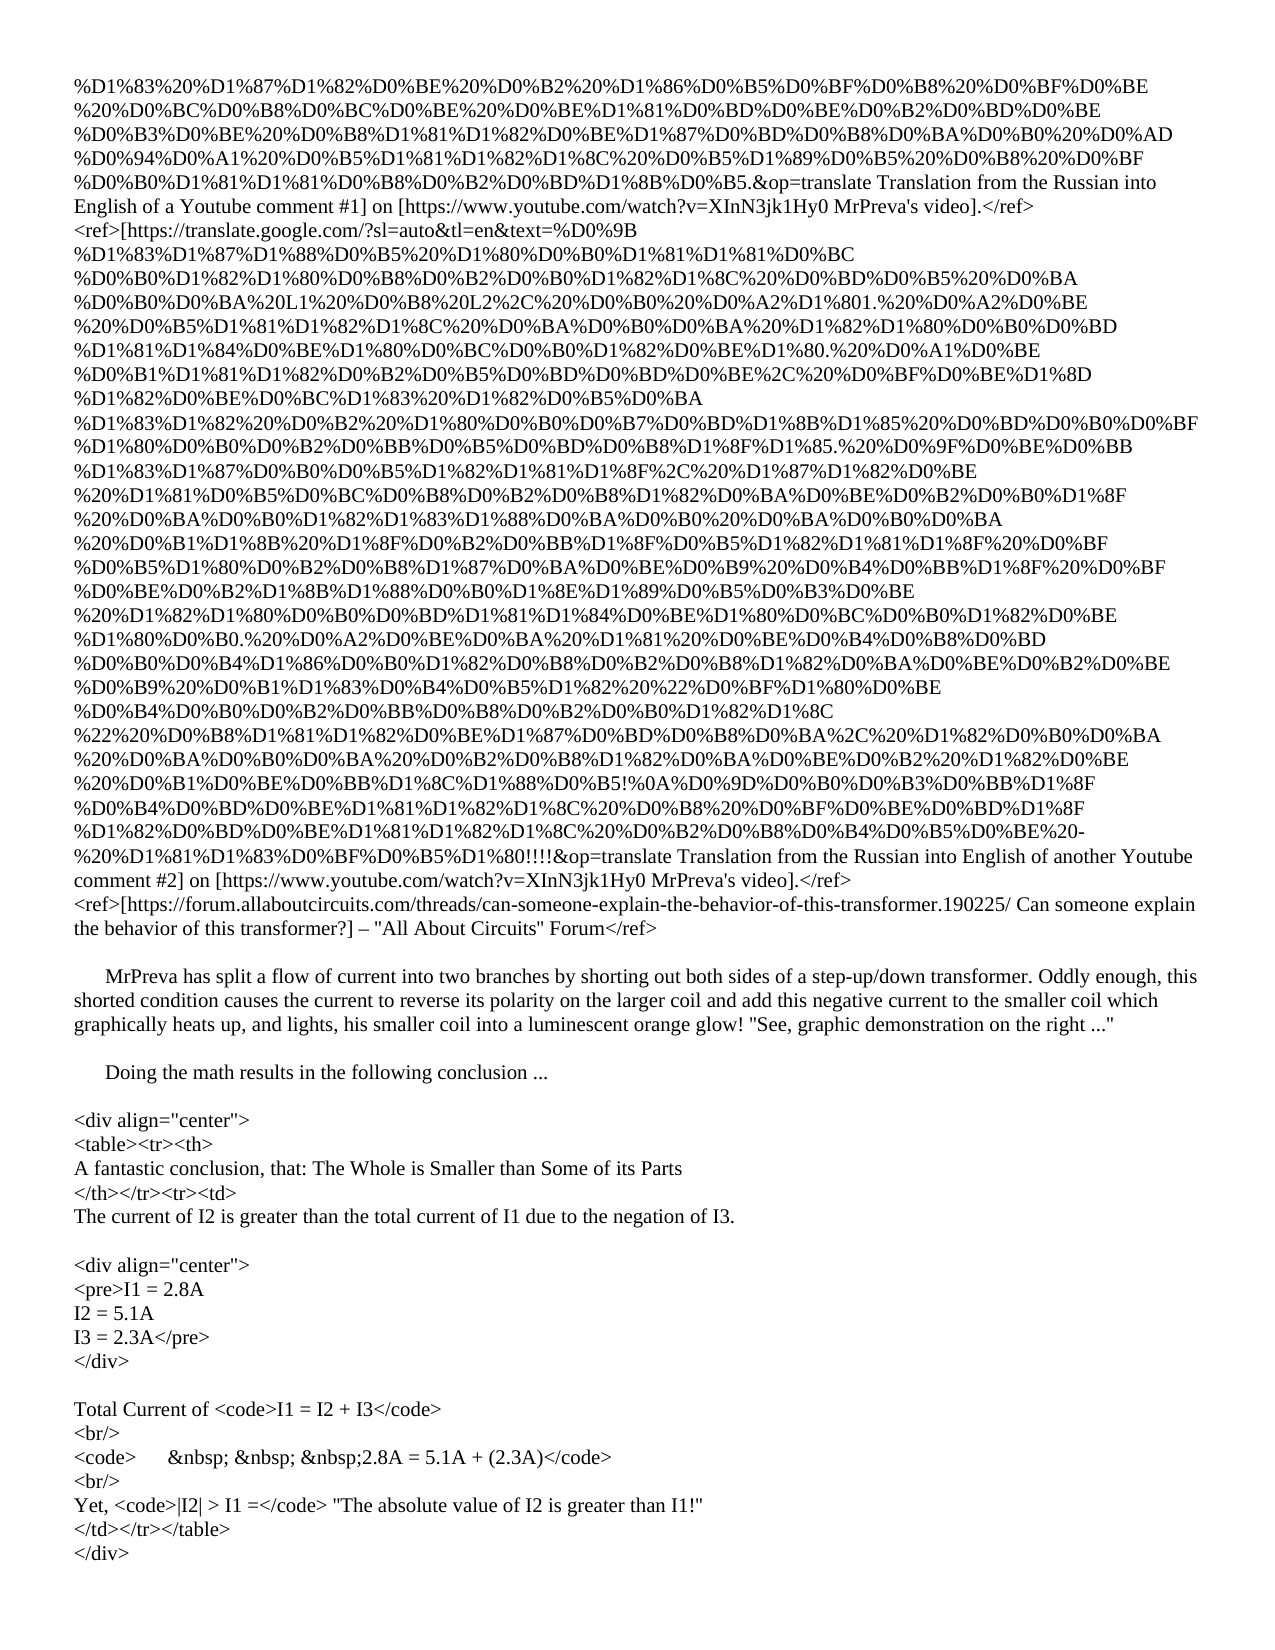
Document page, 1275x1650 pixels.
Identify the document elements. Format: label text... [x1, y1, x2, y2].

text The current of I2 is greater than the total current of I1 due to the negation of I3. [73, 1204, 1201, 1228]
text <br/> [73, 1421, 1201, 1445]
text Total Current of <code>I1 = I2 + I3</code> [73, 1397, 1201, 1421]
text <br/> [73, 1469, 1201, 1493]
text </th></tr><tr><td> [73, 1180, 1201, 1204]
text I2 = 5.1A [73, 1301, 1201, 1325]
text MrPreva has split a flow of current into two branches by shorting out both sides of a step-up/down transformer. Oddly enough, this shorted condition causes the current to reverse its polarity on the larger coil and add this negative current to the smaller coil which graphically heats up, and lights, his smaller coil into a luminescent orange glow! ''See, graphic demonstration on the right ...'' [73, 964, 1201, 1036]
text </div> [73, 1541, 1201, 1565]
text %D1%83%20%D1%87%D1%82%D0%BE%20%D0%B2%20%D1%86%D0%B5%D0%BF%D0%B8%20%D0%BF%D0%BE%20%D0%BC%D0%B8%D0%BC%D0%BE%20%D0%BE%D1%81%D0%BD%D0%BE%D0%B2%D0%BD%D0%BE%D0%B3%D0%BE%20%D0%B8%D1%81%D1%82%D0%BE%D1%87%D0%BD%D0%B8%D0%BA%D0%B0%20%D0%AD%D0%94%D0%A1%20%D0%B5%D1%81%D1%82%D1%8C%20%D0%B5%D1%89%D0%B5%20%D0%B8%20%D0%BF%D0%B0%D1%81%D1%81%D0%B8%D0%B2%D0%BD%D1%8B%D0%B5.&op=translate Translation from the Russian into English of a Youtube comment #1] on [https://www.youtube.com/watch?v=XInN3jk1Hy0 MrPreva's video].</ref> <ref>[https://translate.google.com/?sl=auto&tl=en&text=%D0%9B%D1%83%D1%87%D1%88%D0%B5%20%D1%80%D0%B0%D1%81%D1%81%D0%BC%D0%B0%D1%82%D1%80%D0%B8%D0%B2%D0%B0%D1%82%D1%8C%20%D0%BD%D0%B5%20%D0%BA%D0%B0%D0%BA%20L1%20%D0%B8%20L2%2C%20%D0%B0%20%D0%A2%D1%801.%20%D0%A2%D0%BE%20%D0%B5%D1%81%D1%82%D1%8C%20%D0%BA%D0%B0%D0%BA%20%D1%82%D1%80%D0%B0%D0%BD%D1%81%D1%84%D0%BE%D1%80%D0%BC%D0%B0%D1%82%D0%BE%D1%80.%20%D0%A1%D0%BE%D0%B1%D1%81%D1%82%D0%B2%D0%B5%D0%BD%D0%BD%D0%BE%2C%20%D0%BF%D0%BE%D1%8D%D1%82%D0%BE%D0%BC%D1%83%20%D1%82%D0%B5%D0%BA%D1%83%D1%82%20%D0%B2%20%D1%80%D0%B0%D0%B7%D0%BD%D1%8B%D1%85%20%D0%BD%D0%B0%D0%BF%D1%80%D0%B0%D0%B2%D0%BB%D0%B5%D0%BD%D0%B8%D1%8F%D1%85.%20%D0%9F%D0%BE%D0%BB%D1%83%D1%87%D0%B0%D0%B5%D1%82%D1%81%D1%8F%2C%20%D1%87%D1%82%D0%BE%20%D1%81%D0%B5%D0%BC%D0%B8%D0%B2%D0%B8%D1%82%D0%BA%D0%BE%D0%B2%D0%B0%D1%8F%20%D0%BA%D0%B0%D1%82%D1%83%D1%88%D0%BA%D0%B0%20%D0%BA%D0%B0%D0%BA%20%D0%B1%D1%8B%20%D1%8F%D0%B2%D0%BB%D1%8F%D0%B5%D1%82%D1%81%D1%8F%20%D0%BF%D0%B5%D1%80%D0%B2%D0%B8%D1%87%D0%BA%D0%BE%D0%B9%20%D0%B4%D0%BB%D1%8F%20%D0%BF%D0%BE%D0%B2%D1%8B%D1%88%D0%B0%D1%8E%D1%89%D0%B5%D0%B3%D0%BE%20%D1%82%D1%80%D0%B0%D0%BD%D1%81%D1%84%D0%BE%D1%80%D0%BC%D0%B0%D1%82%D0%BE%D1%80%D0%B0.%20%D0%A2%D0%BE%D0%BA%20%D1%81%20%D0%BE%D0%B4%D0%B8%D0%BD%D0%B0%D0%B4%D1%86%D0%B0%D1%82%D0%B8%D0%B2%D0%B8%D1%82%D0%BA%D0%BE%D0%B2%D0%BE%D0%B9%20%D0%B1%D1%83%D0%B4%D0%B5%D1%82%20%22%D0%BF%D1%80%D0%BE%D0%B4%D0%B0%D0%B2%D0%BB%D0%B8%D0%B2%D0%B0%D1%82%D1%8C%22%20%D0%B8%D1%81%D1%82%D0%BE%D1%87%D0%BD%D0%B8%D0%BA%2C%20%D1%82%D0%B0%D0%BA%20%D0%BA%D0%B0%D0%BA%20%D0%B2%D0%B8%D1%82%D0%BA%D0%BE%D0%B2%20%D1%82%D0%BE%20%D0%B1%D0%BE%D0%BB%D1%8C%D1%88%D0%B5!%0A%D0%9D%D0%B0%D0%B3%D0%BB%D1%8F%D0%B4%D0%BD%D0%BE%D1%81%D1%82%D1%8C%20%D0%B8%20%D0%BF%D0%BE%D0%BD%D1%8F%D1%82%D0%BD%D0%BE%D1%81%D1%82%D1%8C%20%D0%B2%D0%B8%D0%B4%D0%B5%D0%BE%20-%20%D1%81%D1%83%D0%BF%D0%B5%D1%80!!!!&op=translate Translation from the Russian into English of another Youtube comment #2] on [https://www.youtube.com/watch?v=XInN3jk1Hy0 MrPreva's video].</ref> <ref>[https://forum.allaboutcircuits.com/threads/can-someone-explain-the-behavior-of-this-transformer.190225/ Can someone explain the behavior of this transformer?] – ''All About Circuits'' Forum</ref> [73, 73, 1201, 940]
text <table><tr><th> [73, 1132, 1201, 1156]
text <code> &nbsp; &nbsp; &nbsp;2.8A = 5.1A + (2.3A)</code> [73, 1445, 1201, 1469]
text A fantastic conclusion, that: The Whole is Smaller than Some of its Parts [73, 1156, 1201, 1180]
text Yet, <code>|I2| > I1 =</code> ''The absolute value of I2 is greater than I1!'' [73, 1493, 1201, 1517]
text <pre>I1 = 2.8A [73, 1277, 1201, 1301]
text <div align="center"> [73, 1108, 1201, 1132]
text <div align="center"> [73, 1253, 1201, 1277]
text </td></tr></table> [73, 1517, 1201, 1541]
text Doing the math results in the following conclusion ... [73, 1060, 1201, 1084]
text I3 = 2.3A</pre> [73, 1325, 1201, 1349]
text </div> [73, 1349, 1201, 1373]
